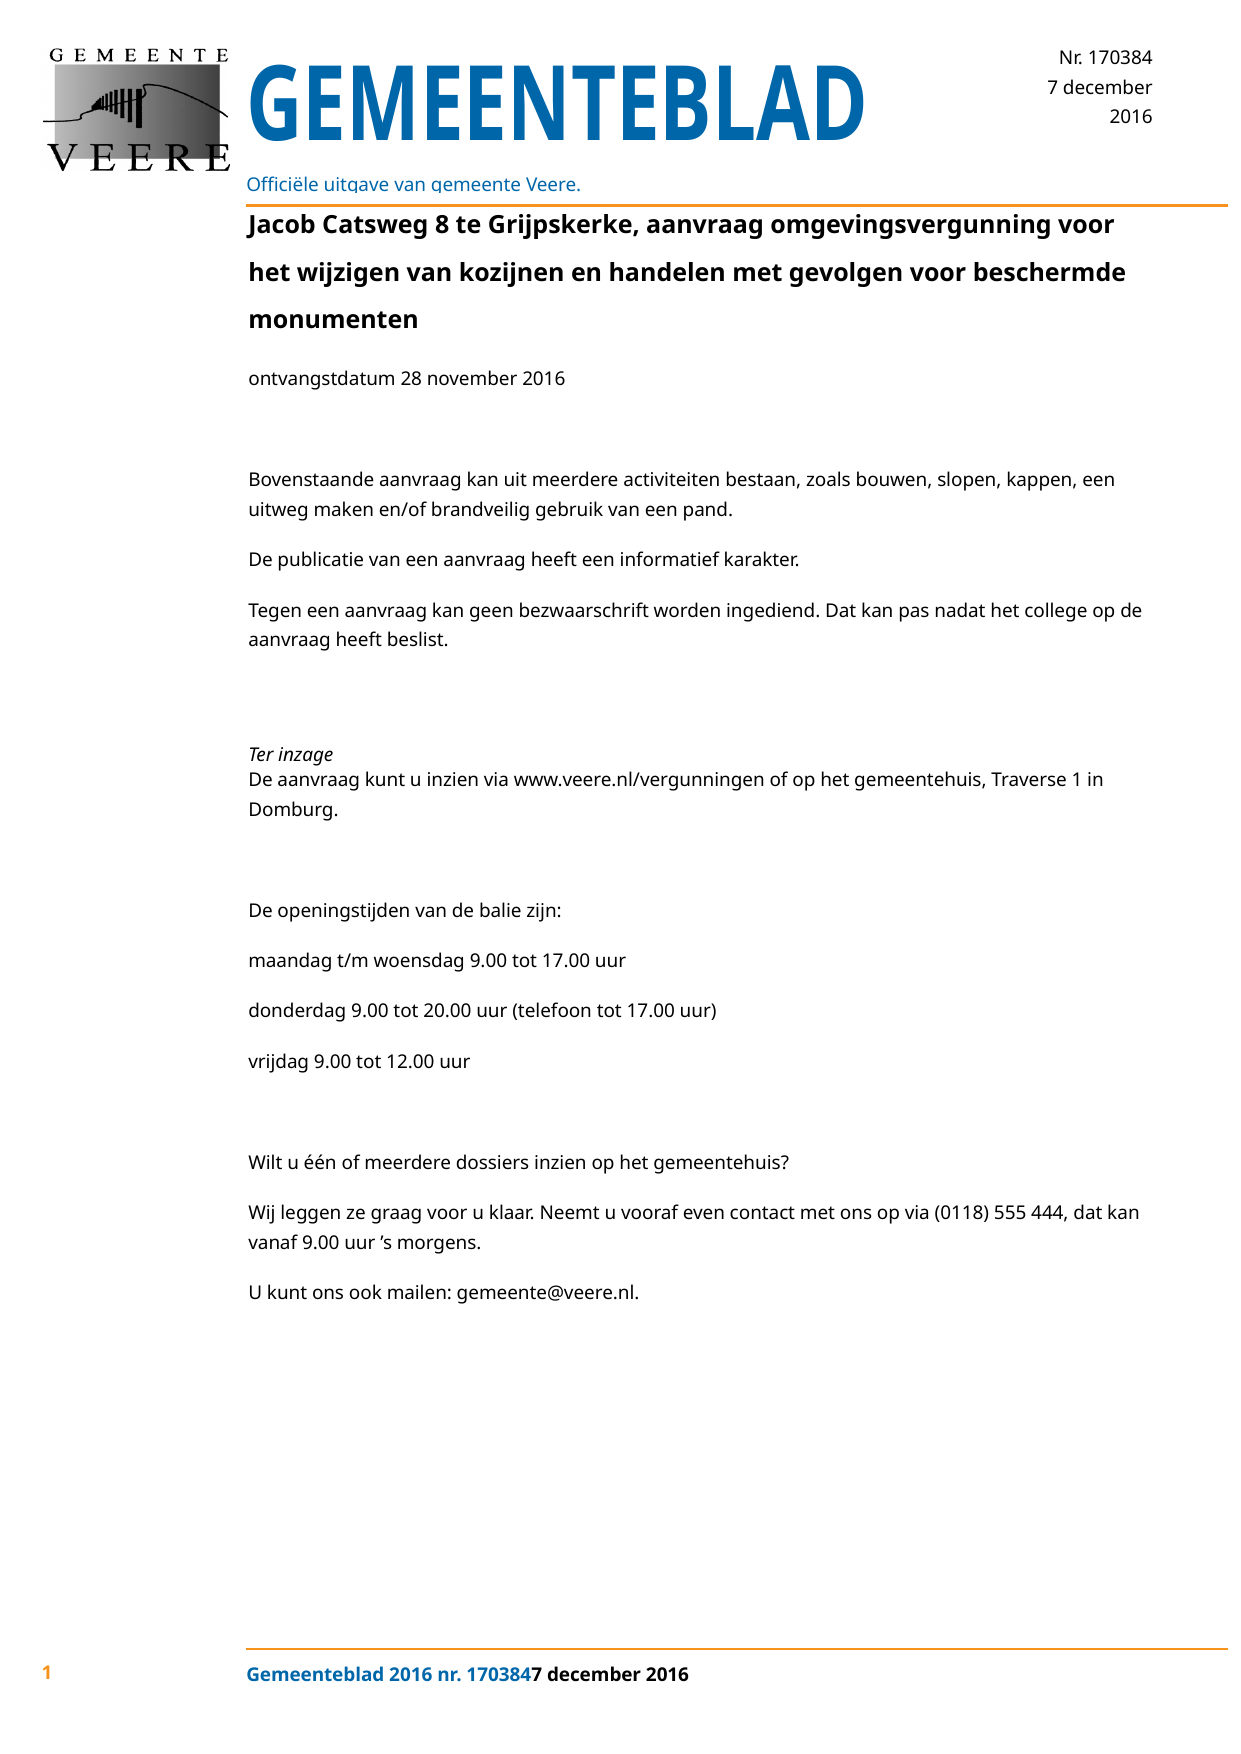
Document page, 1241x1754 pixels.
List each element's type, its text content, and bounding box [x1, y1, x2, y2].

text Bovenstaande aanvraag kan uit meerdere activiteiten bestaan, zoals bouwen, slopen, kappen, een uitweg maken en/of brandveilig gebruik van een pand. [248, 466, 1152, 522]
text Wilt u één of meerdere dossiers inzien op het gemeentehuis? [248, 1149, 1152, 1175]
text U kunt ons ook mailen: gemeente@veere.nl. [248, 1279, 1152, 1305]
text Jacob Catsweg 8 te Grijpskerke, aanvraag omgevingsvergunning voor het wijzigen van kozijnen en handelen met gevolgen voor beschermde monumenten [248, 207, 1152, 336]
text Wij leggen ze graag voor u klaar. Neemt u vooraf even contact met ons op via (0118) 555 444, dat kan vanaf 9.00 uur ’s morgens. [248, 1199, 1152, 1255]
text De openingstijden van de balie zijn: [248, 897, 1152, 923]
text De aanvraag kunt u inzien via www.veere.nl/vergunningen of op het gemeentehuis, Traverse 1 in Domburg. [248, 766, 1152, 822]
text Ter inzage [248, 741, 1152, 766]
text vrijdag 9.00 tot 12.00 uur [248, 1048, 1152, 1074]
text maandag t/m woensdag 9.00 tot 17.00 uur [248, 947, 1152, 973]
text ontvangstdatum 28 november 2016 [248, 366, 1152, 391]
text De publicatie van een aanvraag heeft een informatief karakter. [248, 546, 1152, 572]
picture [41, 47, 231, 172]
text Tegen een aanvraag kan geen bezwaarschrift worden ingediend. Dat kan pas nadat het college op de aanvraag heeft beslist. [248, 597, 1152, 652]
text donderdag 9.00 tot 20.00 uur (telefoon tot 17.00 uur) [248, 998, 1152, 1023]
